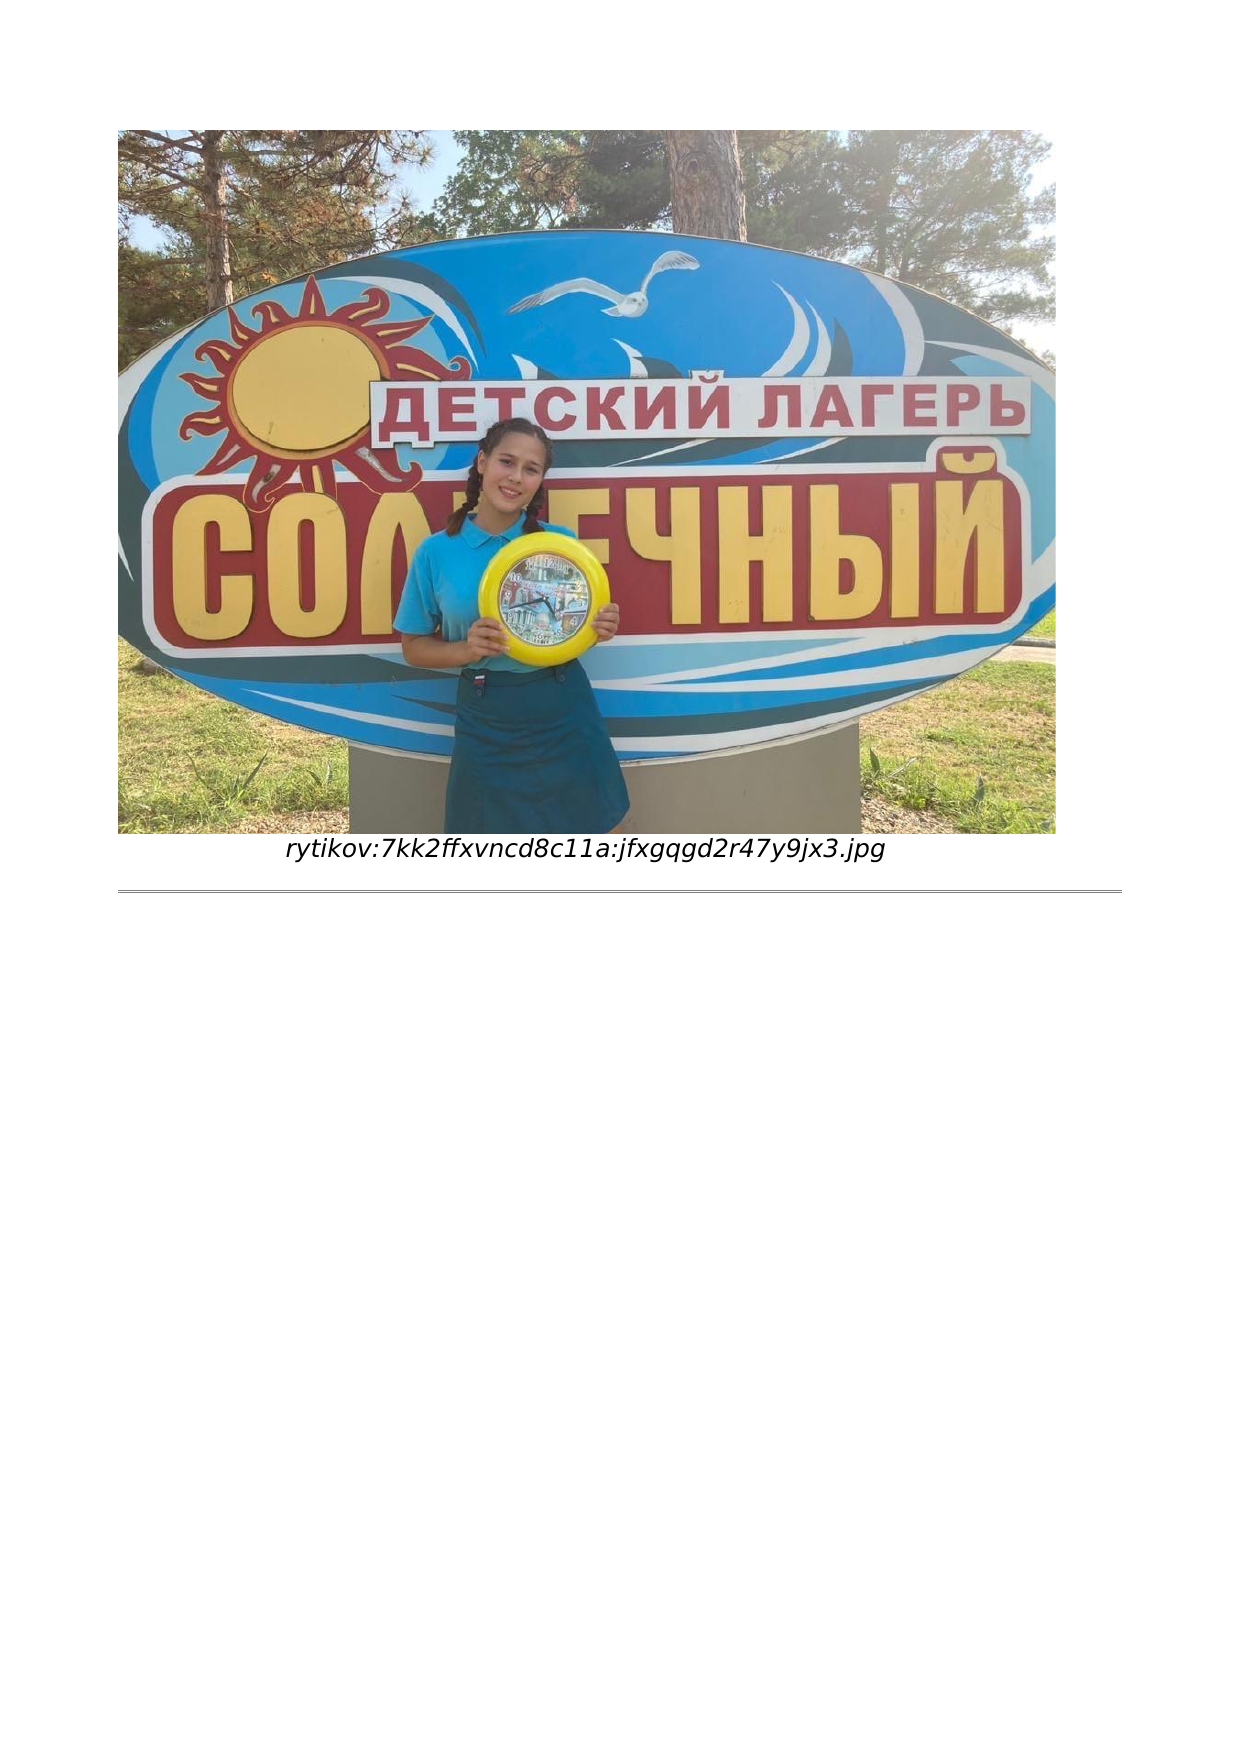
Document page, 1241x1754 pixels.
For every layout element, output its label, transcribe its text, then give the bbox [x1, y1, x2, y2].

text rytikov:7kk2ffxvncd8c11a:jfxgqgd2r47y9jx3.jpg [118, 834, 1056, 863]
picture [118, 130, 1056, 834]
